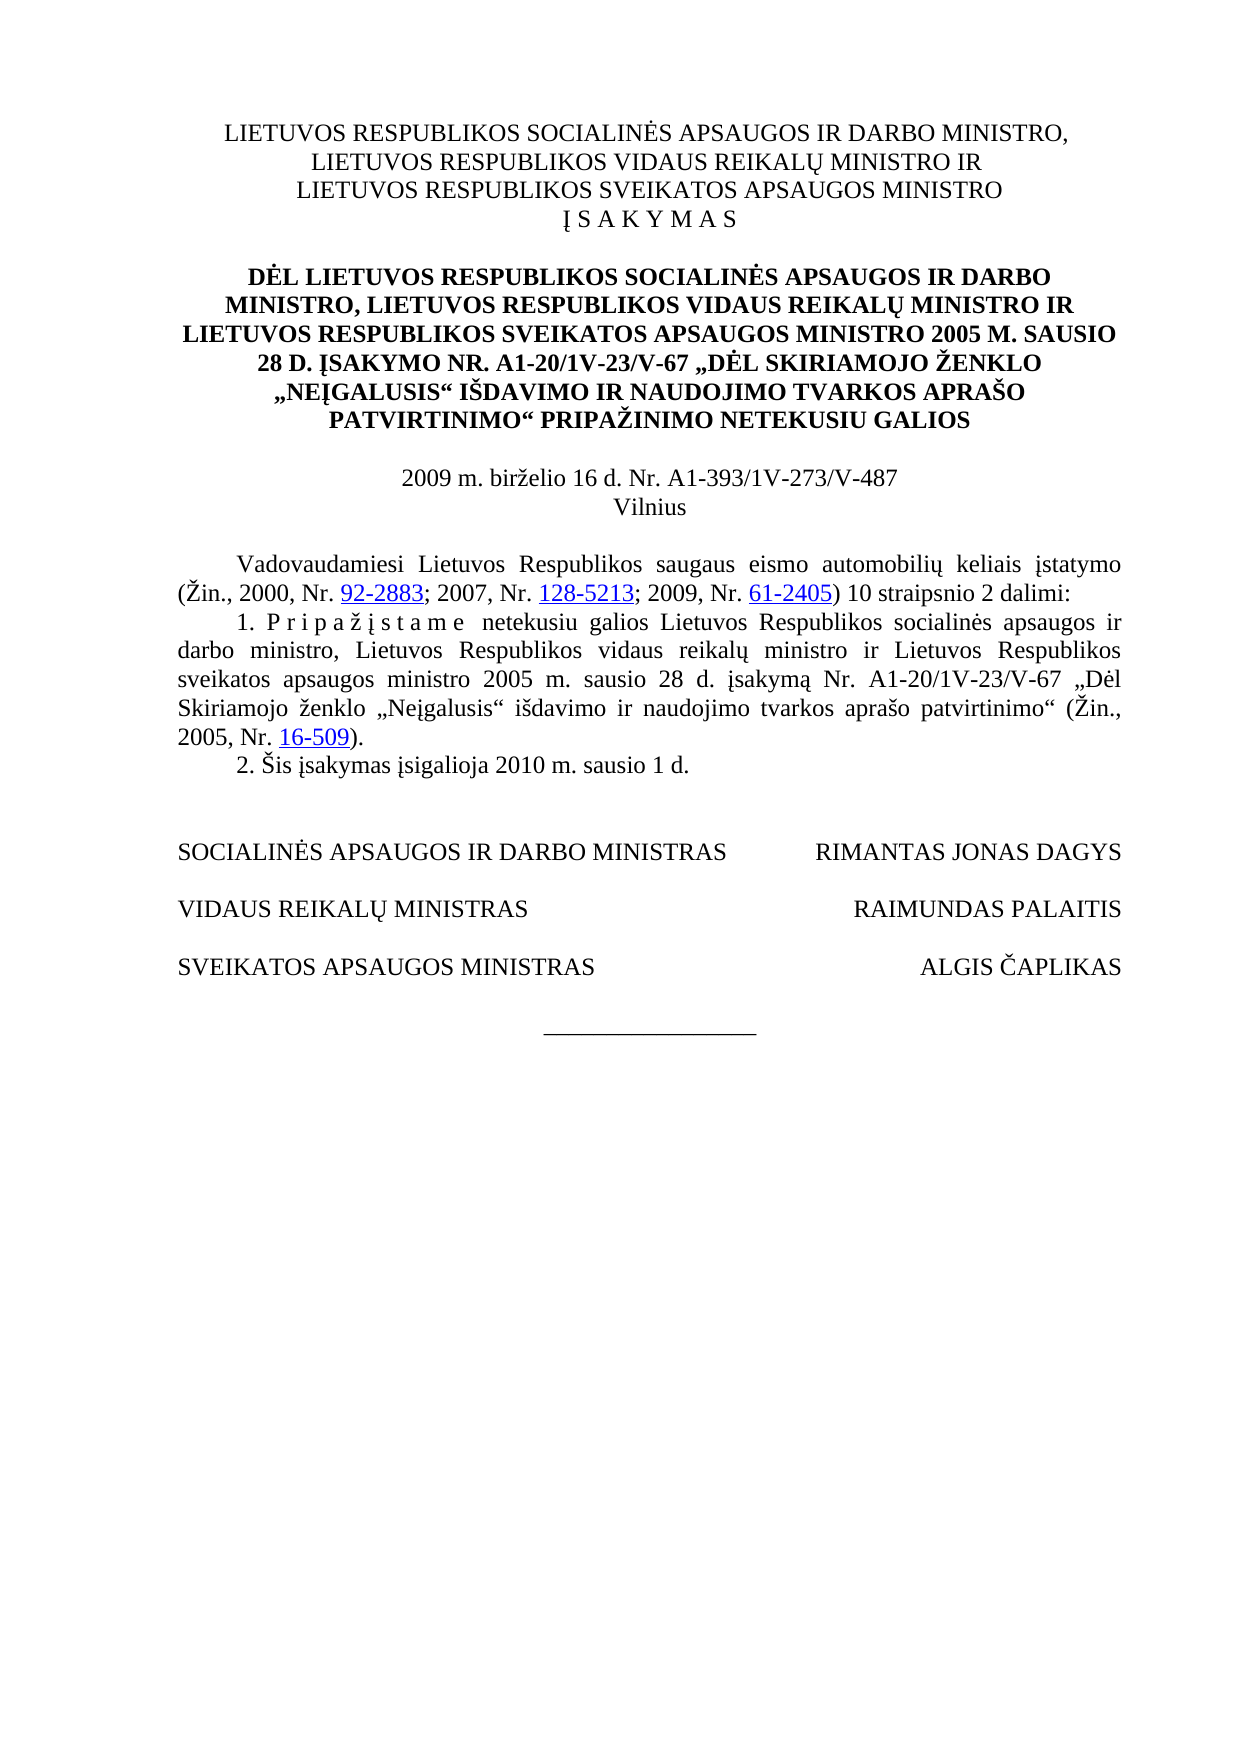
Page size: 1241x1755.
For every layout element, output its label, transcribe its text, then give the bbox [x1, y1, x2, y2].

text ĮSAKYMAS [177, 204, 1122, 233]
text 2. Šis įsakymas įsigalioja 2010 m. sausio 1 d. [177, 751, 1122, 779]
text SOCIALINĖS APSAUGOS IR DARBO MINISTRAS RIMANTAS JONAS DAGYS [177, 837, 1122, 866]
text VIDAUS REIKALŲ MINISTRAS RAIMUNDAS PALAITIS [177, 894, 1122, 923]
text Vilnius [177, 492, 1122, 521]
text SVEIKATOS APSAUGOS MINISTRAS ALGIS ČAPLIKAS [177, 952, 1122, 981]
text LIETUVOS RESPUBLIKOS SVEIKATOS APSAUGOS MINISTRO [177, 176, 1122, 204]
text _________________ [177, 1009, 1122, 1038]
text Vadovaudamiesi Lietuvos Respublikos saugaus eismo automobilių keliais įstatymo (Žin., 2000, Nr. 92-2883; 2007, Nr. 128-5213; 2009, Nr. 61-2405) 10 straipsnio 2 dalimi: [177, 549, 1122, 607]
text DĖL LIETUVOS RESPUBLIKOS SOCIALINĖS APSAUGOS IR DARBO MINISTRO, LIETUVOS RESPUBLIKOS VIDAUS REIKALŲ MINISTRO IR LIETUVOS RESPUBLIKOS SVEIKATOS APSAUGOS MINISTRO 2005 M. SAUSIO 28 D. ĮSAKYMO NR. A1-20/1V-23/V-67 „DĖL SKIRIAMOJO ŽENKLO „NEĮGALUSIS“ IŠDAVIMO IR NAUDOJIMO TVARKOS APRAŠO PATVIRTINIMO“ PRIPAŽINIMO NETEKUSIU GALIOS [177, 262, 1122, 434]
text 2009 m. birželio 16 d. Nr. A1-393/1V-273/V-487 [177, 463, 1122, 492]
text 1. Pripažįstame netekusiu galios Lietuvos Respublikos socialinės apsaugos ir darbo ministro, Lietuvos Respublikos vidaus reikalų ministro ir Lietuvos Respublikos sveikatos apsaugos ministro 2005 m. sausio 28 d. įsakymą Nr. A1-20/1V-23/V-67 „Dėl Skiriamojo ženklo „Neįgalusis“ išdavimo ir naudojimo tvarkos aprašo patvirtinimo“ (Žin., 2005, Nr. 16-509). [177, 607, 1122, 751]
text LIETUVOS RESPUBLIKOS VIDAUS REIKALŲ MINISTRO IR [177, 147, 1122, 176]
text LIETUVOS RESPUBLIKOS SOCIALINĖS APSAUGOS IR DARBO MINISTRO, [177, 118, 1122, 147]
